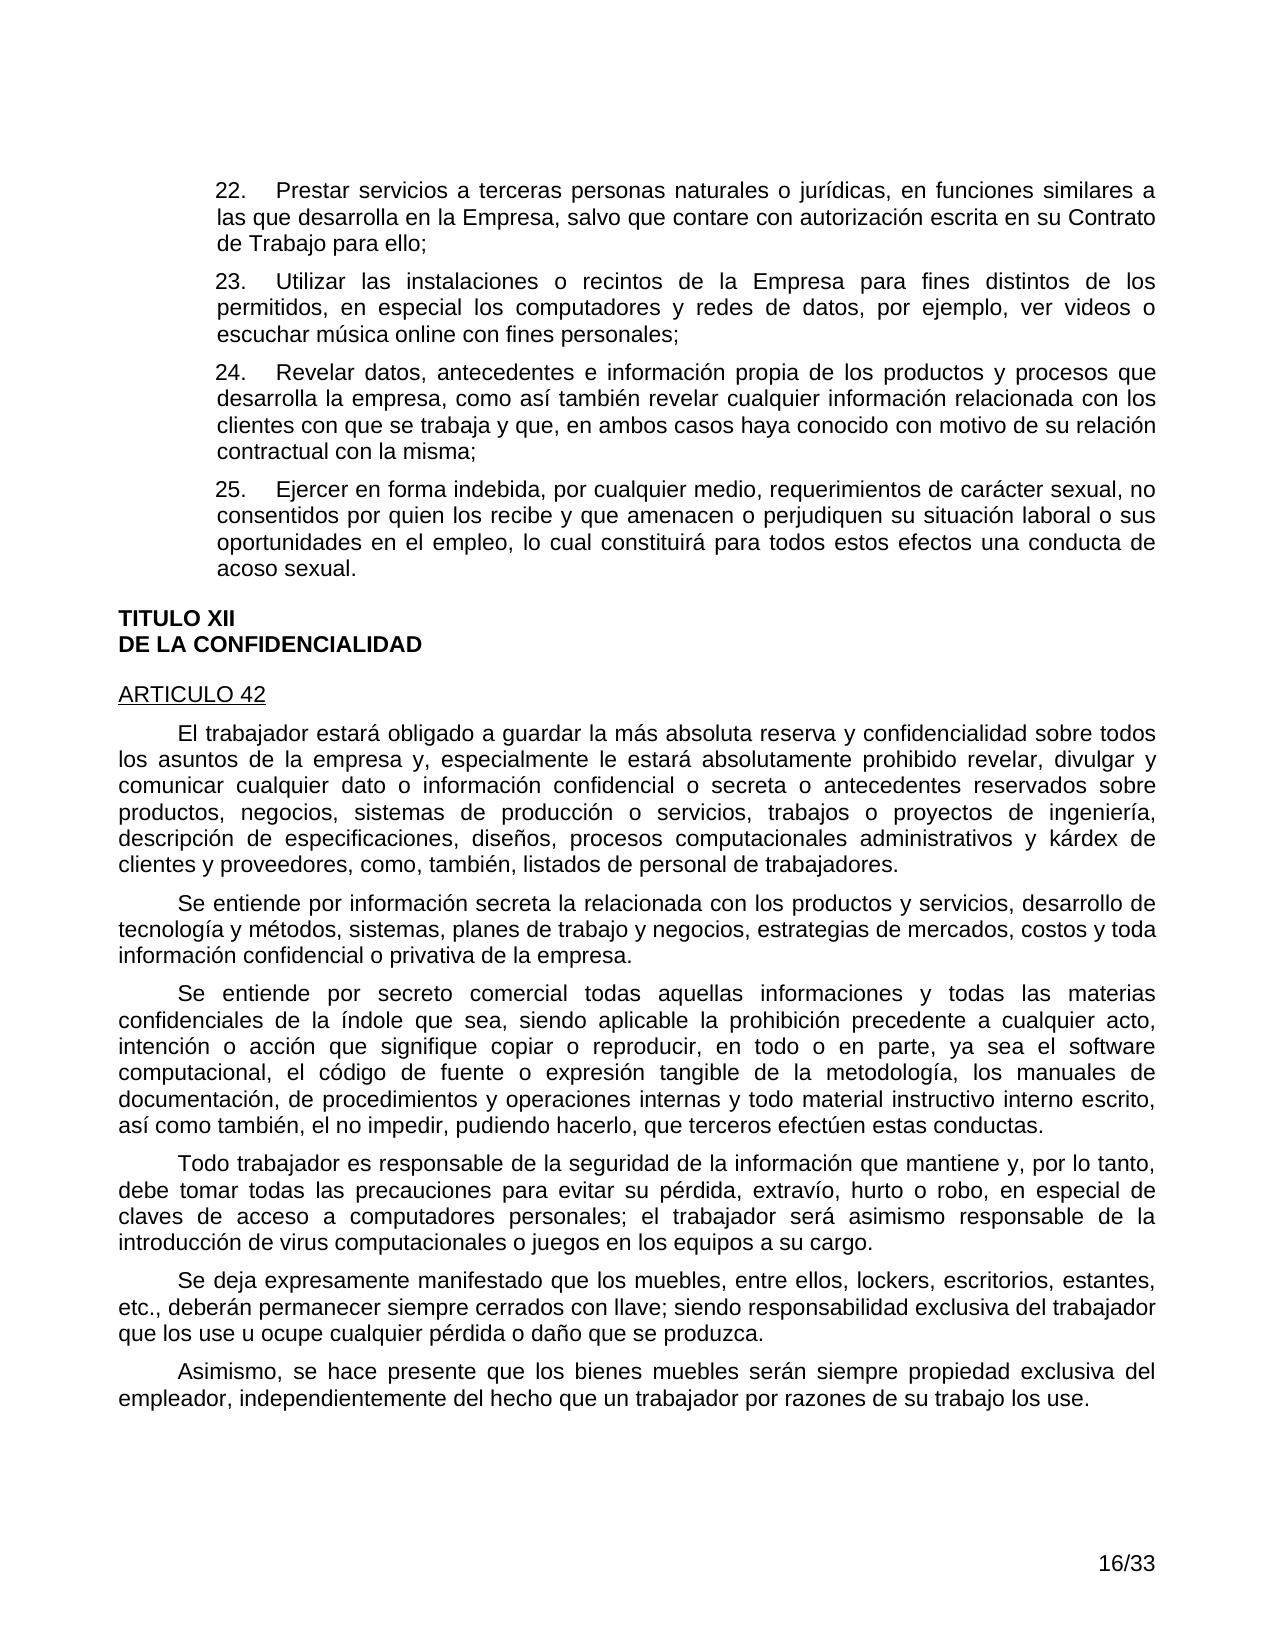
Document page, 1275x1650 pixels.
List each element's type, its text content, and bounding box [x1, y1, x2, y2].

text Se entiende por información secreta la relacionada con los productos y servicios, desarrollo de tecnología y métodos, sistemas, planes de trabajo y negocios, estrategias de mercados, costos y toda información confidencial o privativa de la empresa. [118, 889, 1157, 968]
text Se deja expresamente manifestado que los muebles, entre ellos, lockers, escritorios, estantes, etc., deberán permanecer siempre cerrados con llave; siendo responsabilidad exclusiva del trabajador que los use u ocupe cualquier pérdida o daño que se produzca. [118, 1267, 1157, 1346]
text El trabajador estará obligado a guardar la más absoluta reserva y confidencialidad sobre todos los asuntos de la empresa y, especialmente le estará absolutamente prohibido revelar, divulgar y comunicar cualquier dato o información confidencial o secreta o antecedentes reservados sobre productos, negocios, sistemas de producción o servicios, trabajos o proyectos de ingeniería, descripción de especificaciones, diseños, procesos computacionales administrativos y kárdex de clientes y proveedores, como, también, listados de personal de trabajadores. [118, 719, 1157, 878]
text Se entiende por secreto comercial todas aquellas informaciones y todas las materias confidenciales de la índole que sea, siendo aplicable la prohibición precedente a cualquier acto, intención o acción que signifique copiar o reproducir, en todo o en parte, ya sea el software computacional, el código de fuente o expresión tangible de la metodología, los manuales de documentación, de procedimientos y operaciones internas y todo material instructivo interno escrito, así como también, el no impedir, pudiendo hacerlo, que terceros efectúen estas conductas. [118, 980, 1157, 1138]
text Asimismo, se hace presente que los bienes muebles serán siempre propiedad exclusiva del empleador, independientemente del hecho que un trabajador por razones de su trabajo los use. [118, 1358, 1157, 1411]
subtitle ARTICULO 42 [118, 681, 1157, 708]
list Ejercer en forma indebida, por cualquier medio, requerimientos de carácter sexual, no consentidos por quien los recibe y que amenacen o perjudiquen su situación laboral o sus oportunidades en el empleo, lo cual constituirá para todos estos efectos una conducta de acoso sexual. [156, 476, 1157, 581]
list Revelar datos, antecedentes e información propia de los productos y procesos que desarrolla la empresa, como así también revelar cualquier información relacionada con los clientes con que se trabaja y que, en ambos casos haya conocido con motivo de su relación contractual con la misma; [156, 359, 1157, 464]
list Prestar servicios a terceras personas naturales o jurídicas, en funciones similares a las que desarrolla en la Empresa, salvo que contare con autorización escrita en su Contrato de Trabajo para ello; [156, 177, 1157, 256]
subtitle TITULO XII DE LA CONFIDENCIALIDAD [118, 605, 1157, 658]
list Utilizar las instalaciones o recintos de la Empresa para fines distintos de los permitidos, en especial los computadores y redes de datos, por ejemplo, ver videos o escuchar música online con fines personales; [156, 268, 1157, 347]
text Todo trabajador es responsable de la seguridad de la información que mantiene y, por lo tanto, debe tomar todas las precauciones para evitar su pérdida, extravío, hurto o robo, en especial de claves de acceso a computadores personales; el trabajador será asimismo responsable de la introducción de virus computacionales o juegos en los equipos a su cargo. [118, 1150, 1157, 1256]
